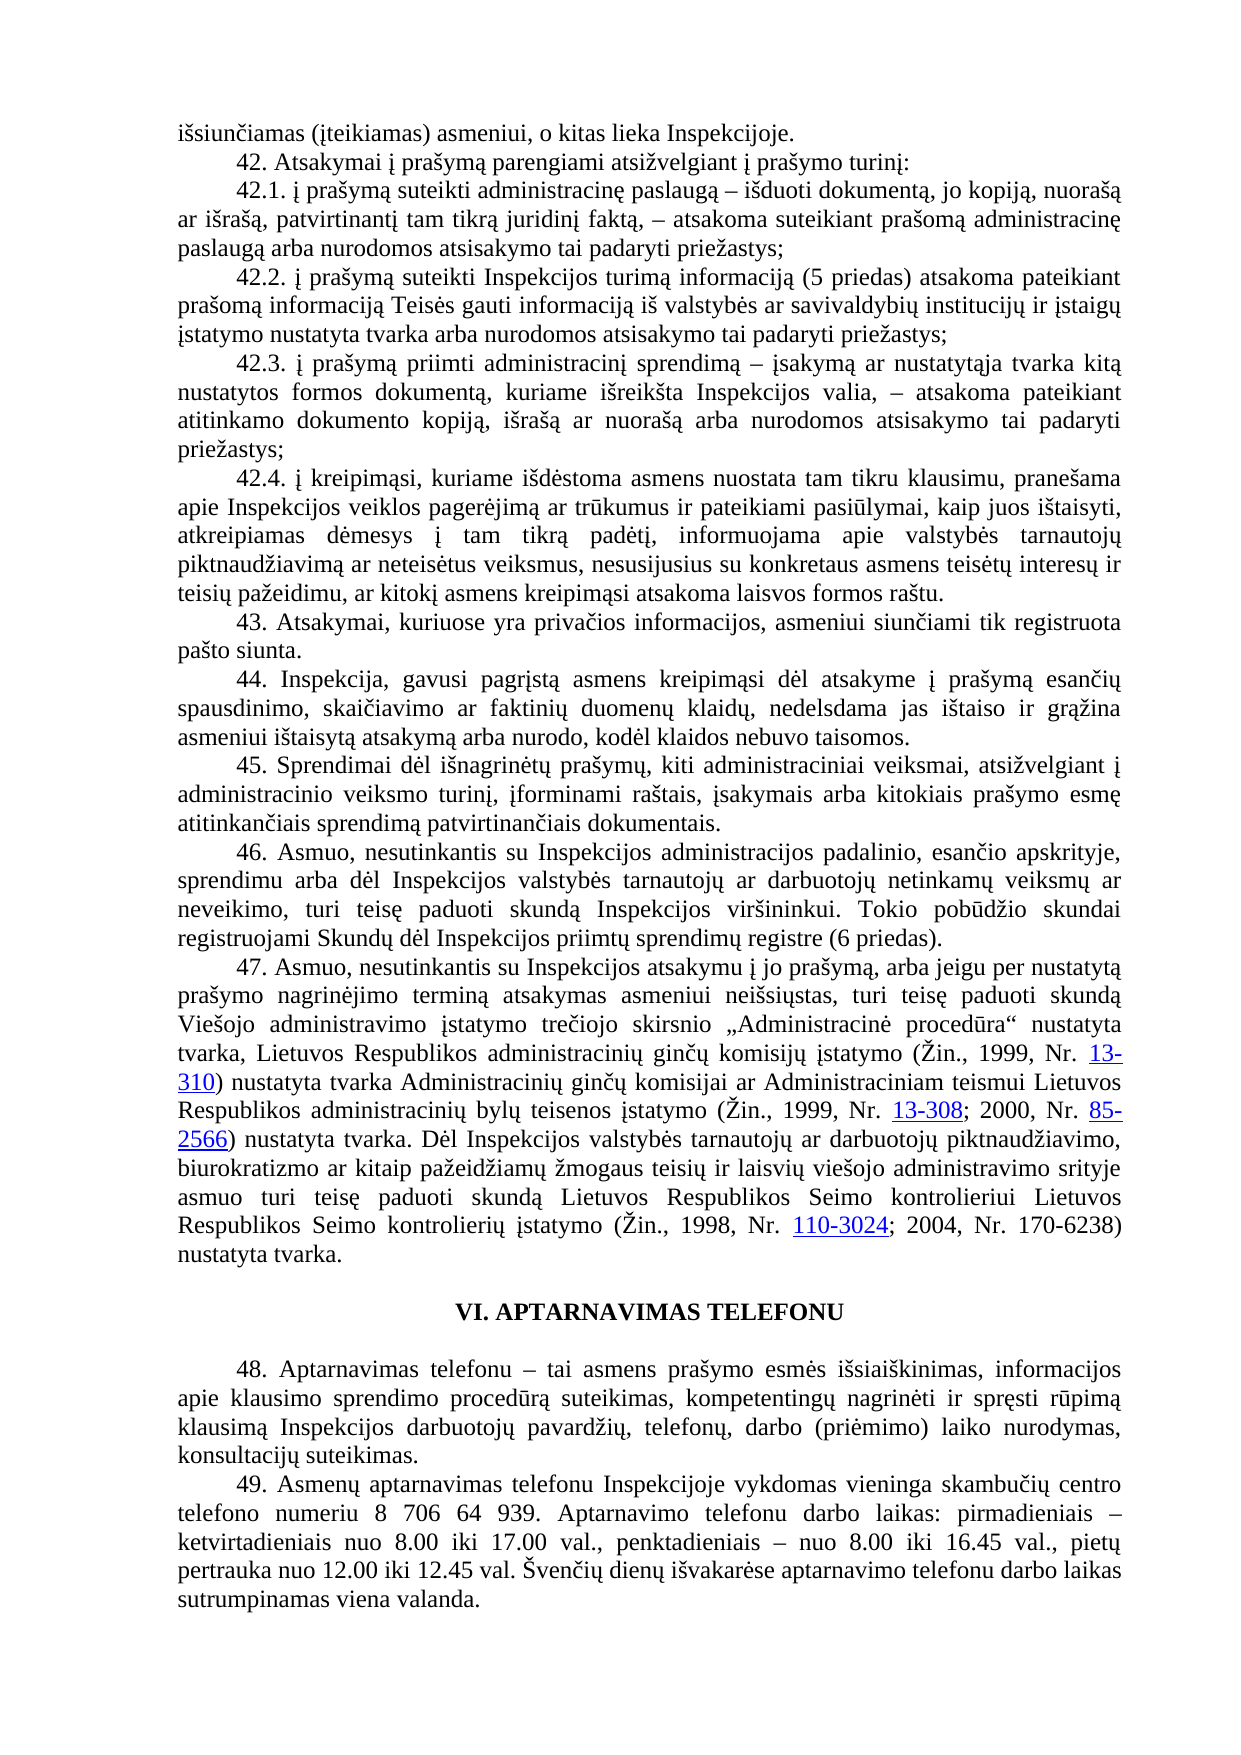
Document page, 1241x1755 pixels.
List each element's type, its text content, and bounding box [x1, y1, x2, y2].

text 46. Asmuo, nesutinkantis su Inspekcijos administracijos padalinio, esančio apskrityje, sprendimu arba dėl Inspekcijos valstybės tarnautojų ar darbuotojų netinkamų veiksmų ar neveikimo, turi teisę paduoti skundą Inspekcijos viršininkui. Tokio pobūdžio skundai registruojami Skundų dėl Inspekcijos priimtų sprendimų registre (6 priedas). [177, 837, 1122, 952]
text 42.1. į prašymą suteikti administracinę paslaugą – išduoti dokumentą, jo kopiją, nuorašą ar išrašą, patvirtinantį tam tikrą juridinį faktą, – atsakoma suteikiant prašomą administracinę paslaugą arba nurodomos atsisakymo tai padaryti priežastys; [177, 176, 1122, 262]
text 44. Inspekcija, gavusi pagrįstą asmens kreipimąsi dėl atsakyme į prašymą esančių spausdinimo, skaičiavimo ar faktinių duomenų klaidų, nedelsdama jas ištaiso ir grąžina asmeniui ištaisytą atsakymą arba nurodo, kodėl klaidos nebuvo taisomos. [177, 664, 1122, 751]
text VI. APTARNAVIMAS TELEFONU [177, 1297, 1122, 1326]
text 42.3. į prašymą priimti administracinį sprendimą – įsakymą ar nustatytąja tvarka kitą nustatytos formos dokumentą, kuriame išreikšta Inspekcijos valia, – atsakoma pateikiant atitinkamo dokumento kopiją, išrašą ar nuorašą arba nurodomos atsisakymo tai padaryti priežastys; [177, 348, 1122, 463]
text 42. Atsakymai į prašymą parengiami atsižvelgiant į prašymo turinį: [177, 147, 1122, 176]
text išsiunčiamas (įteikiamas) asmeniui, o kitas lieka Inspekcijoje. [177, 118, 1122, 147]
text 45. Sprendimai dėl išnagrinėtų prašymų, kiti administraciniai veiksmai, atsižvelgiant į administracinio veiksmo turinį, įforminami raštais, įsakymais arba kitokiais prašymo esmę atitinkančiais sprendimą patvirtinančiais dokumentais. [177, 751, 1122, 837]
text 42.4. į kreipimąsi, kuriame išdėstoma asmens nuostata tam tikru klausimu, pranešama apie Inspekcijos veiklos pagerėjimą ar trūkumus ir pateikiami pasiūlymai, kaip juos ištaisyti, atkreipiamas dėmesys į tam tikrą padėtį, informuojama apie valstybės tarnautojų piktnaudžiavimą ar neteisėtus veiksmus, nesusijusius su konkretaus asmens teisėtų interesų ir teisių pažeidimu, ar kitokį asmens kreipimąsi atsakoma laisvos formos raštu. [177, 463, 1122, 607]
text 43. Atsakymai, kuriuose yra privačios informacijos, asmeniui siunčiami tik registruota pašto siunta. [177, 607, 1122, 664]
text 47. Asmuo, nesutinkantis su Inspekcijos atsakymu į jo prašymą, arba jeigu per nustatytą prašymo nagrinėjimo terminą atsakymas asmeniui neišsiųstas, turi teisę paduoti skundą Viešojo administravimo įstatymo trečiojo skirsnio „Administracinė procedūra“ nustatyta tvarka, Lietuvos Respublikos administracinių ginčų komisijų įstatymo (Žin., 1999, Nr. 13-310) nustatyta tvarka Administracinių ginčų komisijai ar Administraciniam teismui Lietuvos Respublikos administracinių bylų teisenos įstatymo (Žin., 1999, Nr. 13-308; 2000, Nr. 85-2566) nustatyta tvarka. Dėl Inspekcijos valstybės tarnautojų ar darbuotojų piktnaudžiavimo, biurokratizmo ar kitaip pažeidžiamų žmogaus teisių ir laisvių viešojo administravimo srityje asmuo turi teisę paduoti skundą Lietuvos Respublikos Seimo kontrolieriui Lietuvos Respublikos Seimo kontrolierių įstatymo (Žin., 1998, Nr. 110-3024; 2004, Nr. 170-6238) nustatyta tvarka. [177, 952, 1122, 1268]
text 42.2. į prašymą suteikti Inspekcijos turimą informaciją (5 priedas) atsakoma pateikiant prašomą informaciją Teisės gauti informaciją iš valstybės ar savivaldybių institucijų ir įstaigų įstatymo nustatyta tvarka arba nurodomos atsisakymo tai padaryti priežastys; [177, 262, 1122, 348]
text 49. Asmenų aptarnavimas telefonu Inspekcijoje vykdomas vieninga skambučių centro telefono numeriu 8 706 64 939. Aptarnavimo telefonu darbo laikas: pirmadieniais – ketvirtadieniais nuo 8.00 iki 17.00 val., penktadieniais – nuo 8.00 iki 16.45 val., pietų pertrauka nuo 12.00 iki 12.45 val. Švenčių dienų išvakarėse aptarnavimo telefonu darbo laikas sutrumpinamas viena valanda. [177, 1469, 1122, 1613]
text 48. Aptarnavimas telefonu – tai asmens prašymo esmės išsiaiškinimas, informacijos apie klausimo sprendimo procedūrą suteikimas, kompetentingų nagrinėti ir spręsti rūpimą klausimą Inspekcijos darbuotojų pavardžių, telefonų, darbo (priėmimo) laiko nurodymas, konsultacijų suteikimas. [177, 1354, 1122, 1469]
